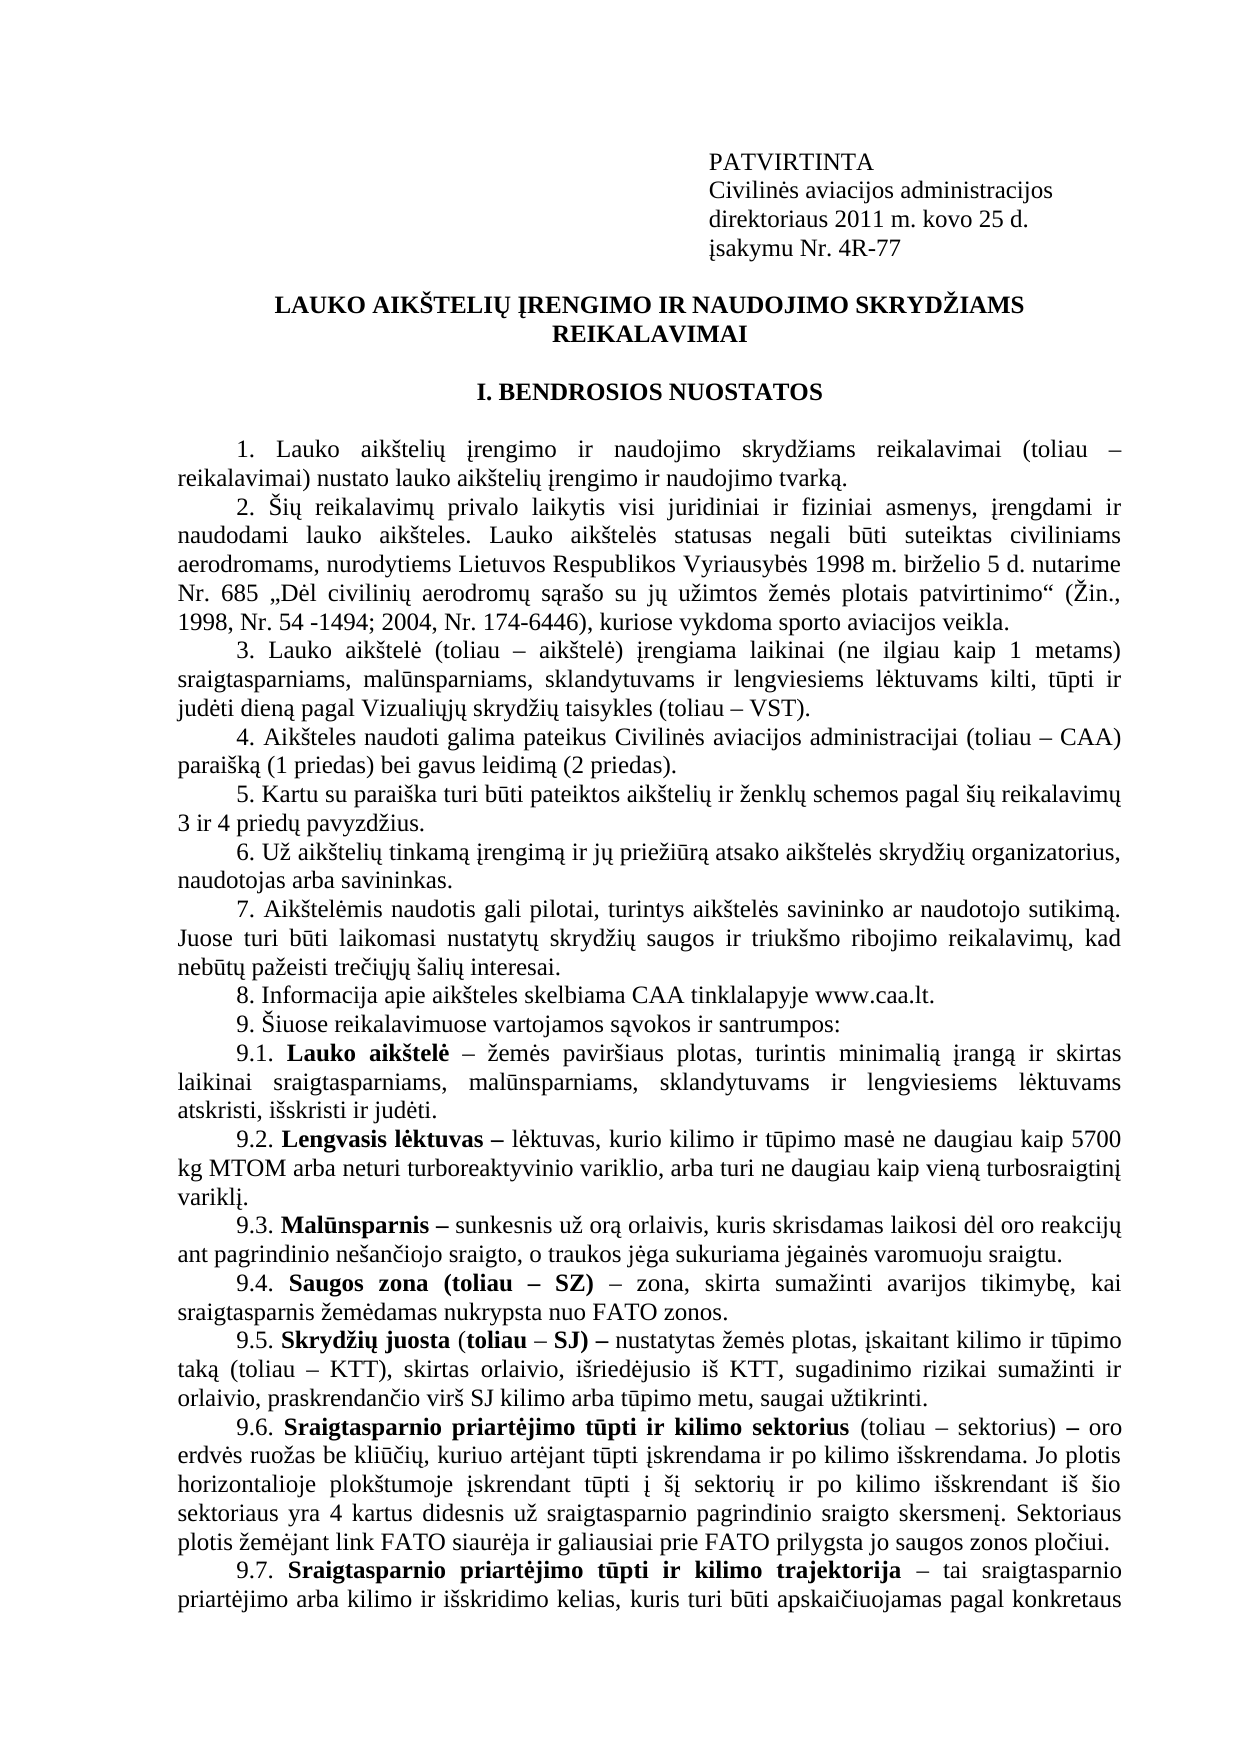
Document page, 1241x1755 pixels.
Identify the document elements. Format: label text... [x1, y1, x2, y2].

text 9.7. Sraigtasparnio priartėjimo tūpti ir kilimo trajektorija – tai sraigtasparnio priartėjimo arba kilimo ir išskridimo kelias, kuris turi būti apskaičiuojamas pagal konkretaus [177, 1556, 1122, 1613]
text įsakymu Nr. 4R-77 [177, 233, 1122, 262]
text 9.2. Lengvasis lėktuvas – lėktuvas, kurio kilimo ir tūpimo masė ne daugiau kaip 5700 kg MTOM arba neturi turboreaktyvinio variklio, arba turi ne daugiau kaip vieną turbosraigtinį variklį. [177, 1124, 1122, 1211]
text PATVIRTINTA [177, 147, 1122, 176]
text 7. Aikštelėmis naudotis gali pilotai, turintys aikštelės savininko ar naudotojo sutikimą. Juose turi būti laikomasi nustatytų skrydžių saugos ir triukšmo ribojimo reikalavimų, kad nebūtų pažeisti trečiųjų šalių interesai. [177, 894, 1122, 981]
text 9.6. Sraigtasparnio priartėjimo tūpti ir kilimo sektorius (toliau – sektorius) – oro erdvės ruožas be kliūčių, kuriuo artėjant tūpti įskrendama ir po kilimo išskrendama. Jo plotis horizontalioje plokštumoje įskrendant tūpti į šį sektorių ir po kilimo išskrendant iš šio sektoriaus yra 4 kartus didesnis už sraigtasparnio pagrindinio sraigto skersmenį. Sektoriaus plotis žemėjant link FATO siaurėja ir galiausiai prie FATO prilygsta jo saugos zonos pločiui. [177, 1412, 1122, 1556]
text 1. Lauko aikštelių įrengimo ir naudojimo skrydžiams reikalavimai (toliau – reikalavimai) nustato lauko aikštelių įrengimo ir naudojimo tvarką. [177, 434, 1122, 492]
text 6. Už aikštelių tinkamą įrengimą ir jų priežiūrą atsako aikštelės skrydžių organizatorius, naudotojas arba savininkas. [177, 837, 1122, 894]
text Civilinės aviacijos administracijos [177, 176, 1122, 204]
text 3. Lauko aikštelė (toliau – aikštelė) įrengiama laikinai (ne ilgiau kaip 1 metams) sraigtasparniams, malūnsparniams, sklandytuvams ir lengviesiems lėktuvams kilti, tūpti ir judėti dieną pagal Vizualiųjų skrydžių taisykles (toliau – VST). [177, 636, 1122, 722]
text 9.1. Lauko aikštelė – žemės paviršiaus plotas, turintis minimalią įrangą ir skirtas laikinai sraigtasparniams, malūnsparniams, sklandytuvams ir lengviesiems lėktuvams atskristi, išskristi ir judėti. [177, 1038, 1122, 1124]
text I. BENDROSIOS NUOSTATOS [177, 377, 1122, 406]
text 8. Informacija apie aikšteles skelbiama CAA tinklalapyje www.caa.lt. [177, 981, 1122, 1009]
text direktoriaus 2011 m. kovo 25 d. [177, 204, 1122, 233]
text 9. Šiuose reikalavimuose vartojamos sąvokos ir santrumpos: [177, 1009, 1122, 1038]
text 4. Aikšteles naudoti galima pateikus Civilinės aviacijos administracijai (toliau – CAA) paraišką (1 priedas) bei gavus leidimą (2 priedas). [177, 722, 1122, 779]
text LAUKO AIKŠTELIŲ ĮRENGIMO IR NAUDOJIMO SKRYDŽIAMS REIKALAVIMAI [177, 291, 1122, 348]
text 9.5. Skrydžių juosta (toliau – SJ) – nustatytas žemės plotas, įskaitant kilimo ir tūpimo taką (toliau – KTT), skirtas orlaivio, išriedėjusio iš KTT, sugadinimo rizikai sumažinti ir orlaivio, praskrendančio virš SJ kilimo arba tūpimo metu, saugai užtikrinti. [177, 1326, 1122, 1412]
text 9.3. Malūnsparnis – sunkesnis už orą orlaivis, kuris skrisdamas laikosi dėl oro reakcijų ant pagrindinio nešančiojo sraigto, o traukos jėga sukuriama jėgainės varomuoju sraigtu. [177, 1211, 1122, 1268]
text 5. Kartu su paraiška turi būti pateiktos aikštelių ir ženklų schemos pagal šių reikalavimų 3 ir 4 priedų pavyzdžius. [177, 779, 1122, 837]
text 2. Šių reikalavimų privalo laikytis visi juridiniai ir fiziniai asmenys, įrengdami ir naudodami lauko aikšteles. Lauko aikštelės statusas negali būti suteiktas civiliniams aerodromams, nurodytiems Lietuvos Respublikos Vyriausybės 1998 m. birželio 5 d. nutarime Nr. 685 „Dėl civilinių aerodromų sąrašo su jų užimtos žemės plotais patvirtinimo“ (Žin., 1998, Nr. 54 -1494; 2004, Nr. 174-6446), kuriose vykdoma sporto aviacijos veikla. [177, 492, 1122, 636]
text 9.4. Saugos zona (toliau – SZ) – zona, skirta sumažinti avarijos tikimybę, kai sraigtasparnis žemėdamas nukrypsta nuo FATO zonos. [177, 1268, 1122, 1326]
